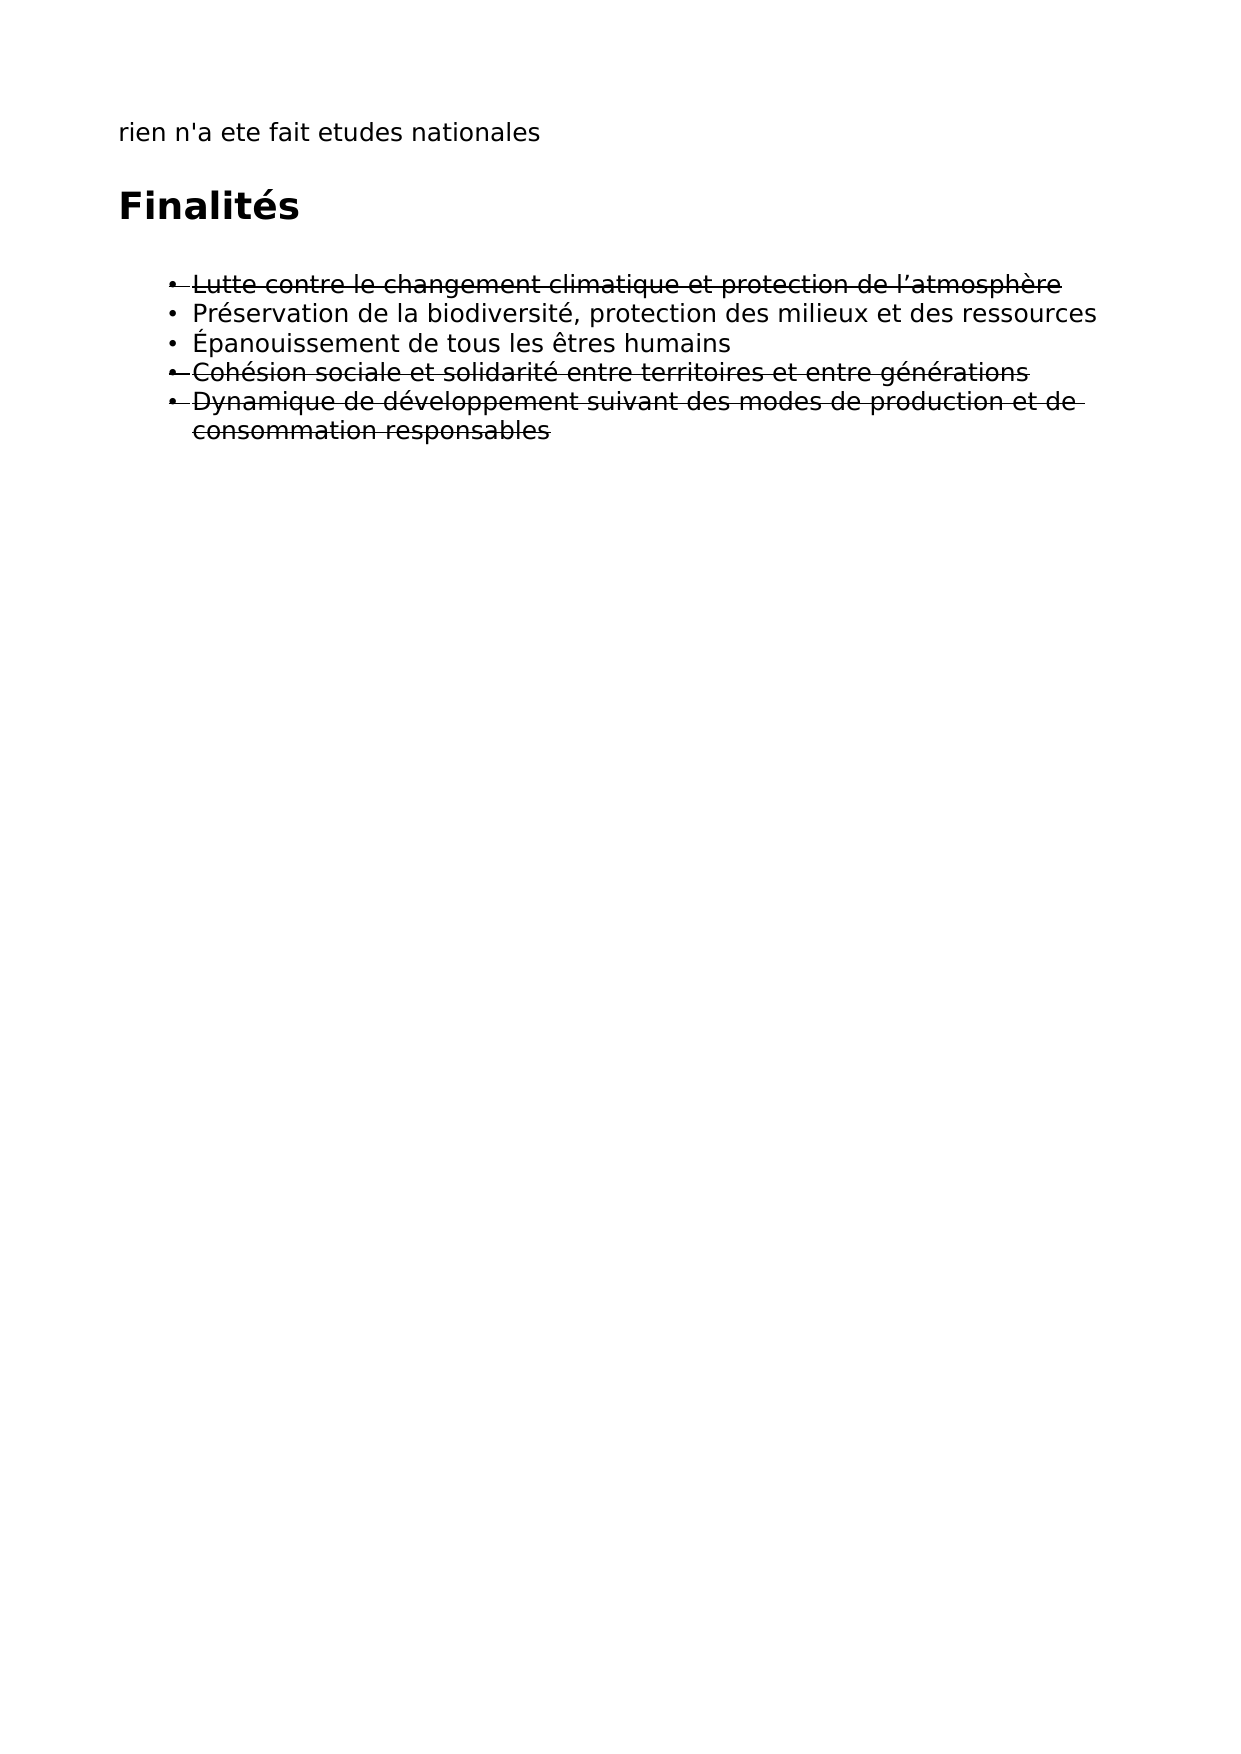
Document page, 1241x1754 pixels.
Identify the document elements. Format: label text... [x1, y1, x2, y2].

text rien n'a ete fait etudes nationales [118, 118, 1122, 147]
subtitle Finalités [118, 185, 1122, 228]
list Cohésion sociale et solidarité entre territoires et entre générations [177, 358, 1122, 387]
list Épanouissement de tous les êtres humains [177, 329, 1122, 358]
list Dynamique de développement suivant des modes de production et de consommation responsables [177, 387, 1122, 445]
list Préservation de la biodiversité, protection des milieux et des ressources [177, 299, 1122, 329]
list Lutte contre le changement climatique et protection de l’atmosphère [177, 270, 1122, 299]
